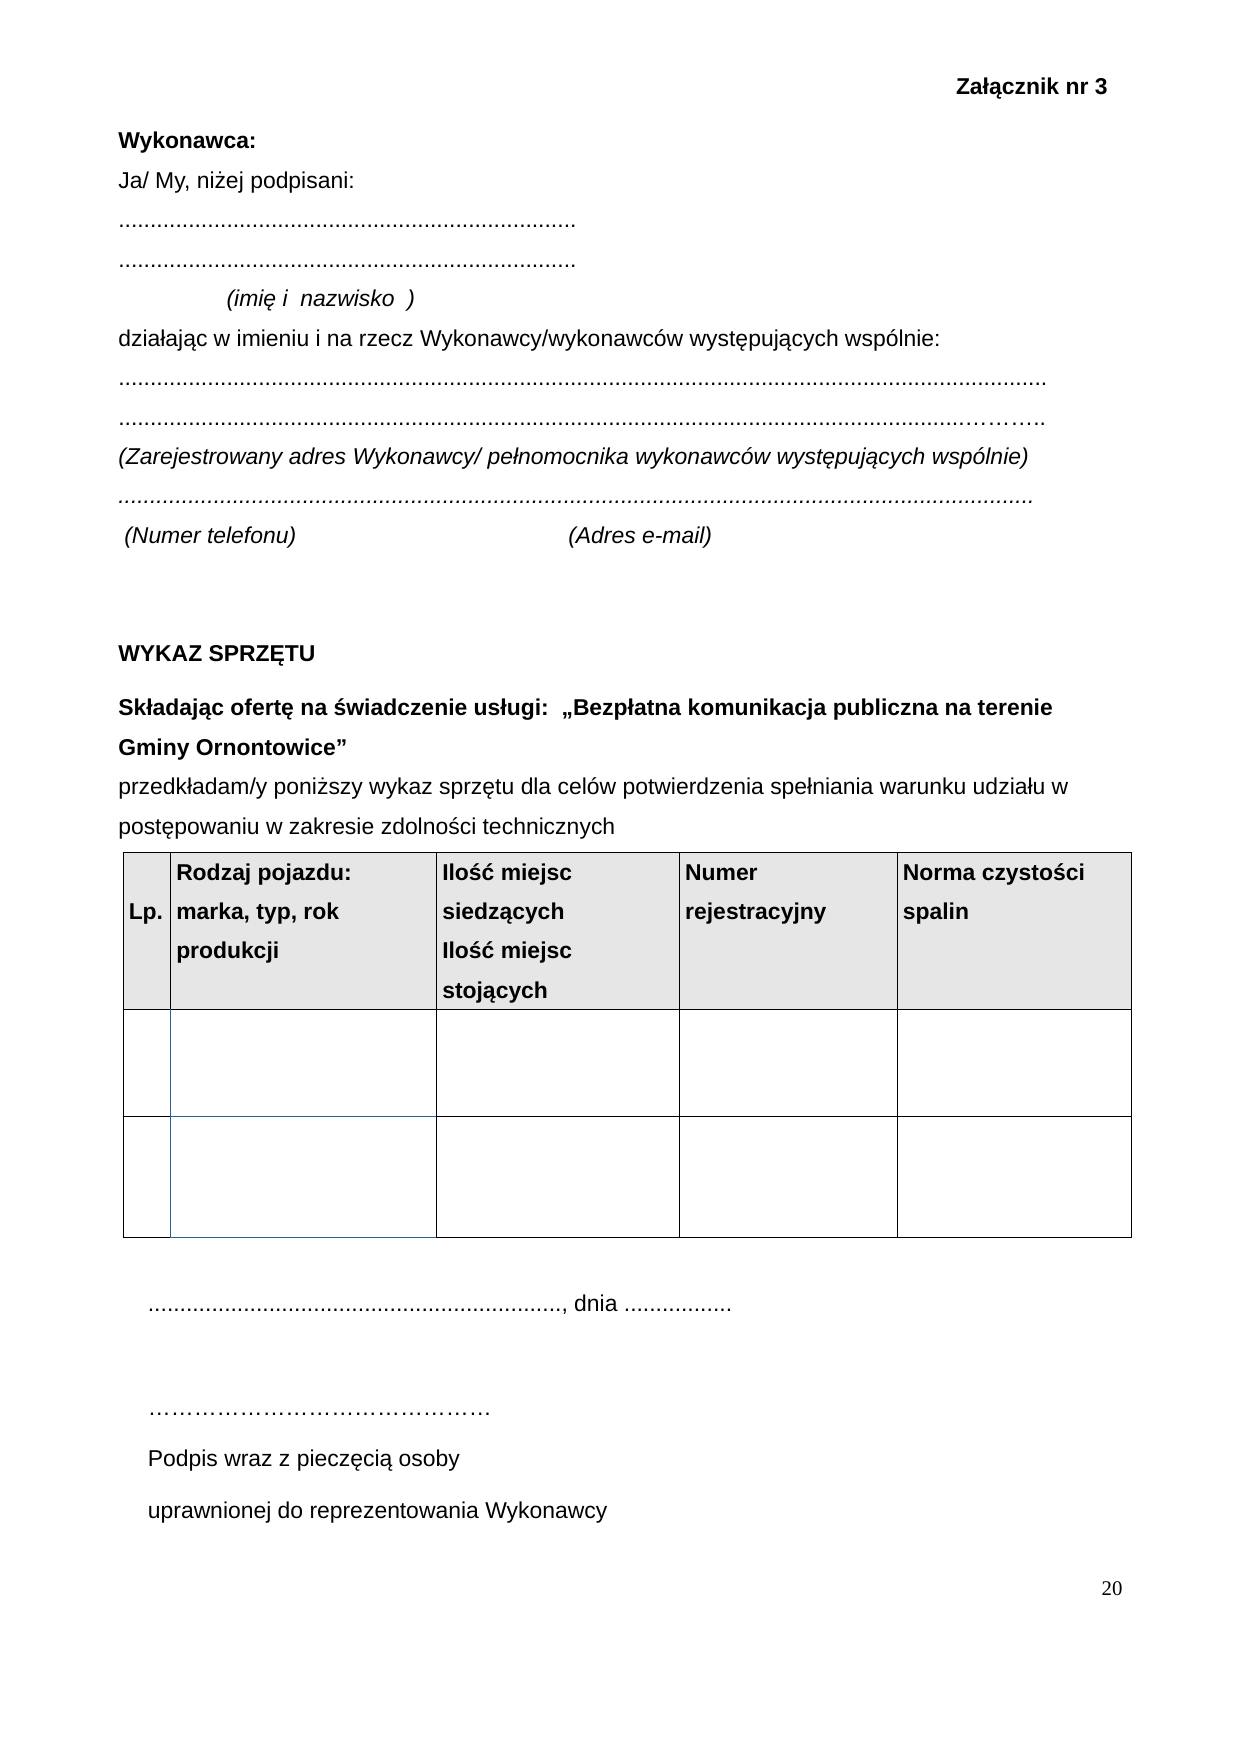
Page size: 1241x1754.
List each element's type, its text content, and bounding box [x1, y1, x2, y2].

table_header Rodzaj pojazdu: marka, typ, rok produkcji [171, 853, 436, 1009]
text Składając ofertę na świadczenie usługi: „Bezpłatna komunikacja publiczna na terenie Gminy Ornontowice” [118, 694, 1122, 760]
table_cell [124, 1010, 170, 1116]
text Załącznik nr 3 [118, 73, 1122, 99]
text ........................................................................ [118, 206, 1122, 232]
text (Numer telefonu) (Adres e-mail) [118, 522, 1122, 548]
text ................................................................................................................................................ [118, 482, 1122, 509]
table_cell [437, 1010, 679, 1116]
table_cell [437, 1117, 679, 1237]
table_cell [171, 1117, 436, 1237]
text Podpis wraz z pieczęcią osoby [148, 1445, 1122, 1472]
table_cell [124, 1117, 170, 1237]
table_header Lp. [124, 853, 170, 1009]
text ……………………………………… [148, 1393, 1122, 1420]
text .................................................................................................................................................. [118, 364, 1122, 390]
text działając w imieniu i na rzecz Wykonawcy/wykonawców występujących wspólnie: [118, 324, 1122, 351]
text ................................................................., dnia ................. [148, 1289, 1122, 1316]
table_cell [680, 1010, 897, 1116]
text .....................................................................................................................................……….. [118, 403, 1122, 430]
table_cell [171, 1010, 436, 1116]
table_cell [898, 1010, 1131, 1116]
table_cell [898, 1117, 1131, 1237]
text (Zarejestrowany adres Wykonawcy/ pełnomocnika wykonawców występujących wspólnie) [118, 443, 1122, 469]
table_header Ilość miejsc siedzących Ilość miejsc stojących [437, 853, 679, 1009]
table_cell [680, 1117, 897, 1237]
text ........................................................................ [118, 246, 1122, 272]
table_header Numer rejestracyjny [680, 853, 897, 1009]
text Wykonawca: [118, 127, 1122, 153]
text (imię i nazwisko ) [118, 285, 1122, 311]
text przedkładam/y poniższy wykaz sprzętu dla celów potwierdzenia spełniania warunku udziału w postępowaniu w zakresie zdolności technicznych [118, 773, 1122, 839]
text Ja/ My, niżej podpisani: [118, 167, 1122, 193]
table_header Norma czystości spalin [898, 853, 1131, 1009]
text WYKAZ SPRZĘTU [118, 640, 1122, 667]
text uprawnionej do reprezentowania Wykonawcy [148, 1497, 1122, 1524]
